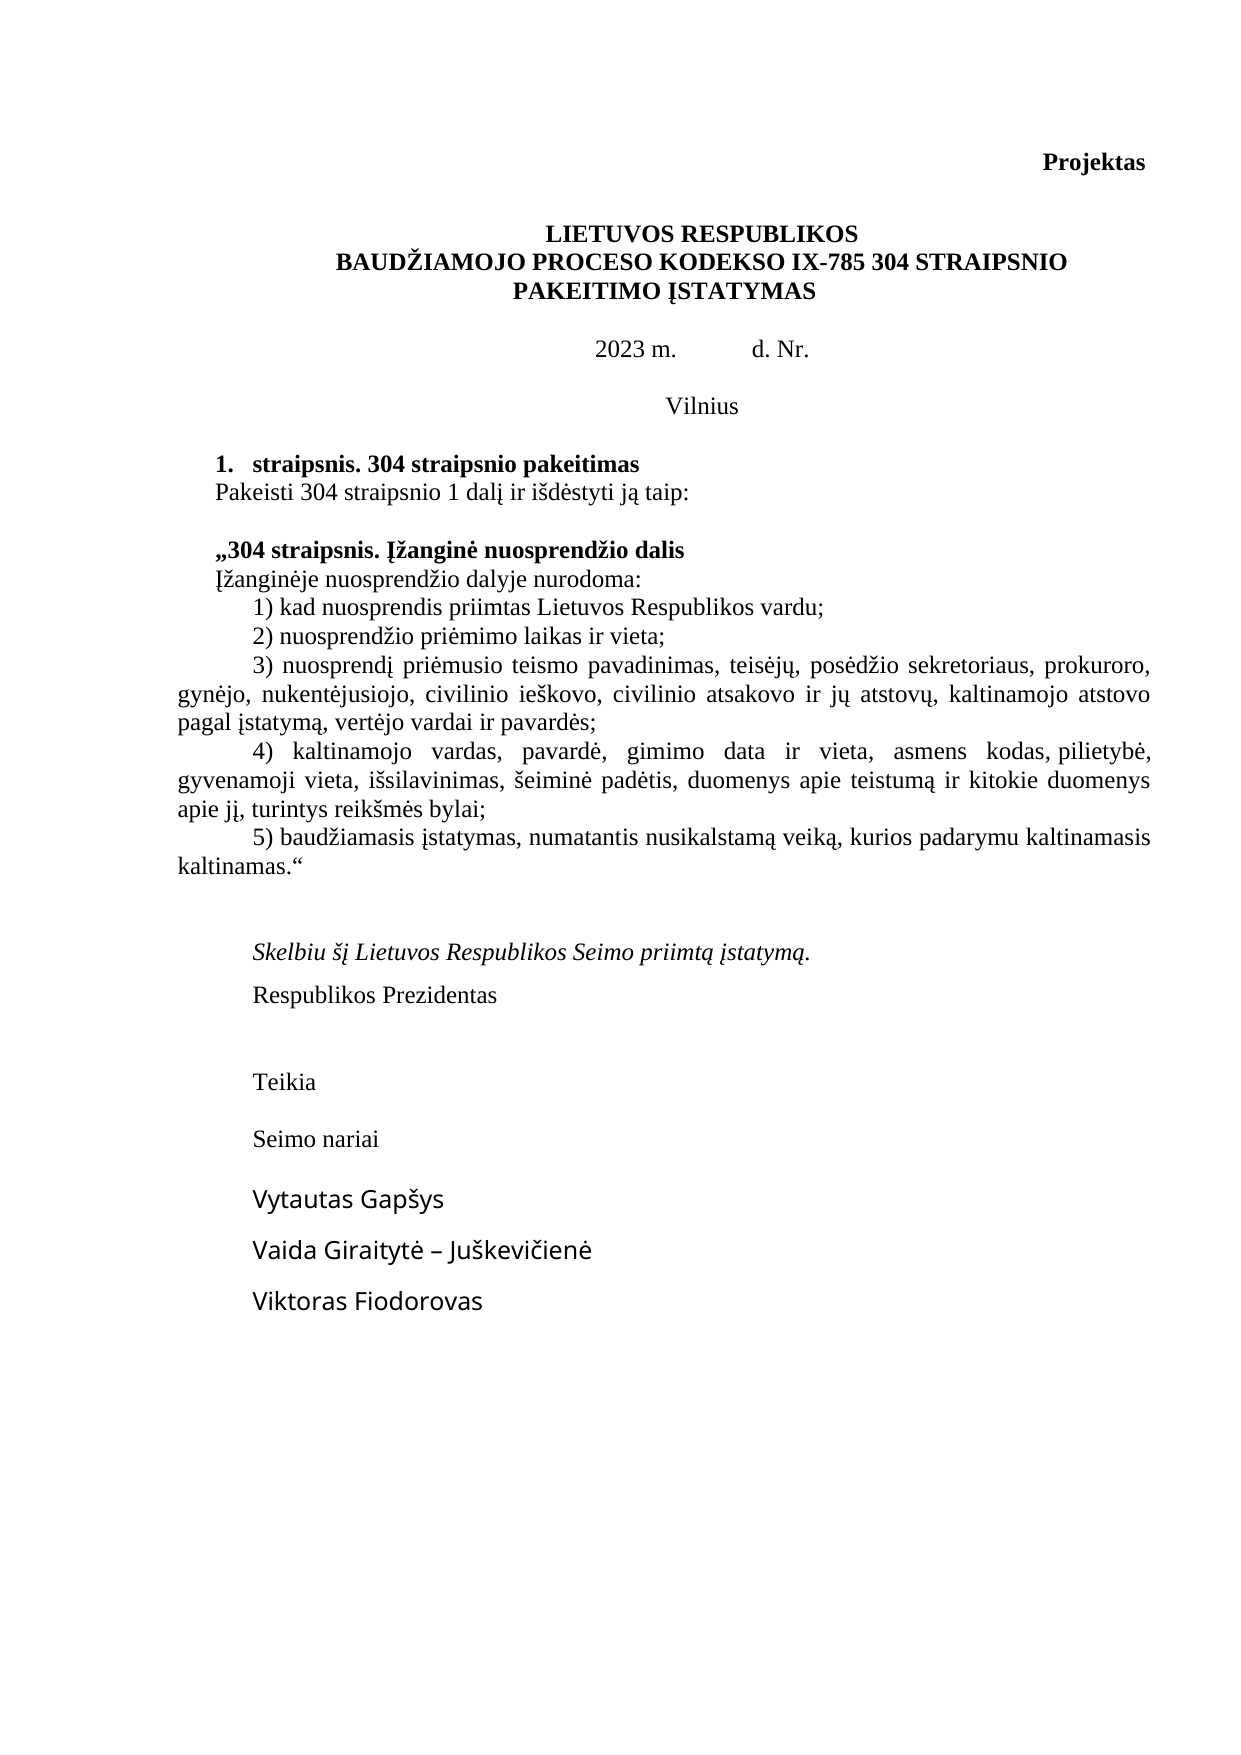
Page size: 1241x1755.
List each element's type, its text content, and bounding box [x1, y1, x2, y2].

text 2) nuosprendžio priėmimo laikas ir vieta; [177, 621, 1152, 650]
text Vytautas Gapšys [177, 1182, 1152, 1216]
text 2023 m. d. Nr. [177, 334, 1152, 362]
text Pakeisti 304 straipsnio 1 dalį ir išdėstyti ją taip: [215, 477, 1152, 506]
text 3) nuosprendį priėmusio teismo pavadinimas, teisėjų, posėdžio sekretoriaus, prokuroro, gynėjo, nukentėjusiojo, civilinio ieškovo, civilinio atsakovo ir jų atstovų, kaltinamojo atstovo pagal įstatymą, vertėjo vardai ir pavardės; [177, 650, 1152, 736]
text Projektas [177, 147, 1152, 176]
text Teikia [177, 1067, 1152, 1096]
text Viktoras Fiodorovas [177, 1284, 1152, 1318]
text 1. straipsnis. 304 straipsnio pakeitimas [215, 449, 1152, 477]
text 1) kad nuosprendis priimtas Lietuvos Respublikos vardu; [177, 592, 1152, 621]
text Vaida Giraitytė – Juškevičienė [177, 1233, 1152, 1267]
text „304 straipsnis. Įžanginė nuosprendžio dalis [177, 535, 1152, 564]
text BAUDŽIAMOJO proceso kodekso IX-785 304 straipsnio [177, 247, 1152, 276]
text Lietuvos Respublikos [177, 219, 1152, 247]
text 5) baudžiamasis įstatymas, numatantis nusikalstamą veiką, kurios padarymu kaltinamasis kaltinamas.“ [177, 822, 1152, 880]
text Respublikos Prezidentas [177, 981, 1152, 1009]
text 4) kaltinamojo vardas, pavardė, gimimo data ir vieta, asmens kodas, pilietybė, gyvenamoji vieta, išsilavinimas, šeiminė padėtis, duomenys apie teistumą ir kitokie duomenys apie jį, turintys reikšmės bylai; [177, 736, 1152, 822]
text Skelbiu šį Lietuvos Respublikos Seimo priimtą įstatymą. [177, 937, 1152, 966]
text PAKEITIMO ĮSTATYMAS [177, 276, 1152, 305]
text Seimo nariai [177, 1124, 1152, 1153]
text Įžanginėje nuosprendžio dalyje nurodoma: [177, 564, 1152, 592]
text Vilnius [177, 391, 1152, 420]
